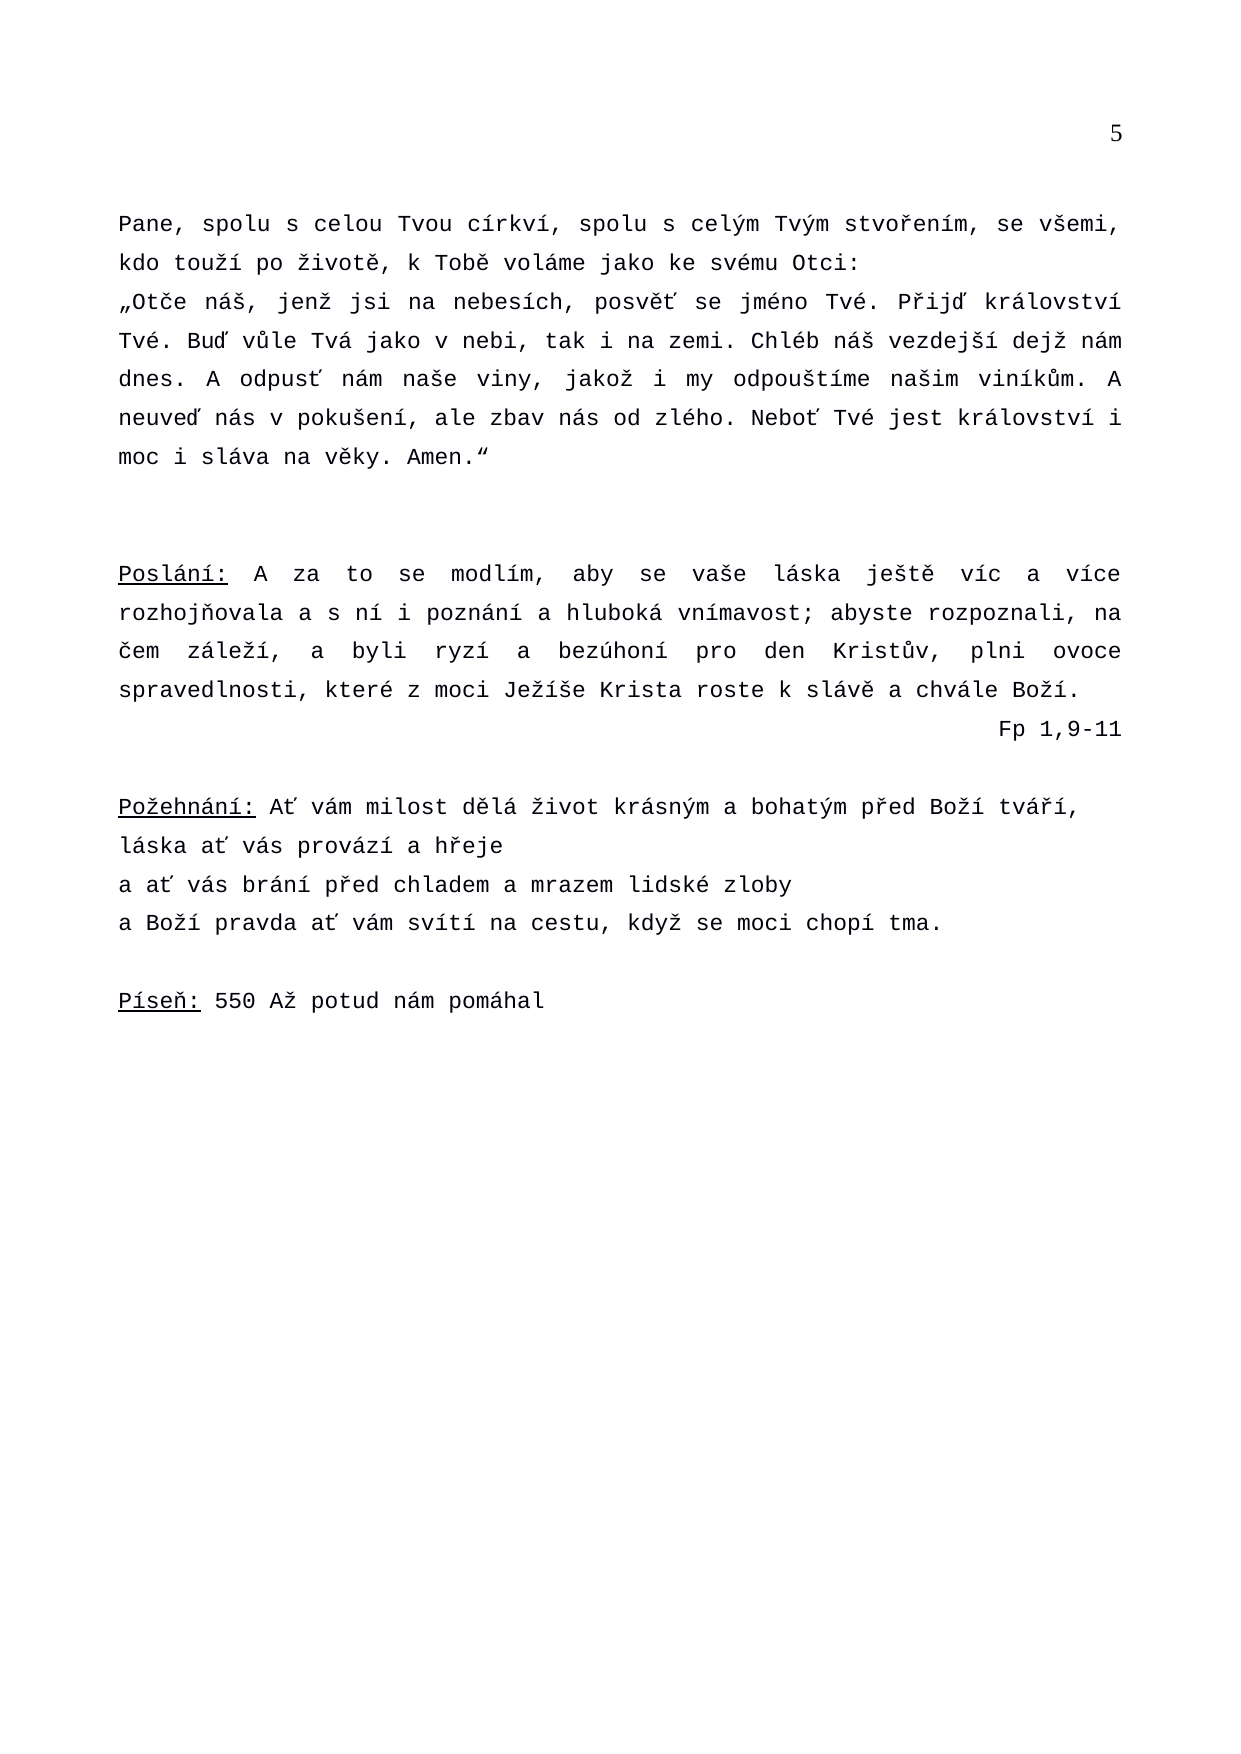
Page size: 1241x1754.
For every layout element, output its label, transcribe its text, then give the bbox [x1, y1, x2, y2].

text Požehnání: Ať vám milost dělá život krásným a bohatým před Boží tváří, [118, 795, 1122, 821]
text Fp 1,9-11 [118, 717, 1122, 743]
text láska ať vás provází a hřeje [118, 834, 1122, 860]
text Pane, spolu s celou Tvou církví, spolu s celým Tvým stvořením, se všemi, kdo touží po životě, k Tobě voláme jako ke svému Otci: [118, 212, 1122, 277]
text Poslání: A za to se modlím, aby se vaše láska ještě víc a více rozhojňovala a s ní i poznání a hluboká vnímavost; abyste rozpoznali, na čem záleží, a byli ryzí a bezúhoní pro den Kristův, plni ovoce spravedlnosti, které z moci Ježíše Krista roste k slávě a chvále Boží. [118, 562, 1122, 704]
text a ať vás brání před chladem a mrazem lidské zloby [118, 873, 1122, 899]
text Píseň: 550 Až potud nám pomáhal [118, 989, 1122, 1015]
text a Boží pravda ať vám svítí na cestu, když se moci chopí tma. [118, 912, 1122, 938]
text „Otče náš, jenž jsi na nebesích, posvěť se jméno Tvé. Přijď království Tvé. Buď vůle Tvá jako v nebi, tak i na zemi. Chléb náš vezdejší dejž nám dnes. A odpusť nám naše viny, jakož i my odpouštíme našim viníkům. A neuveď nás v pokušení, ale zbav nás od zlého. Neboť Tvé jest království i moc i sláva na věky. Amen.“ [118, 290, 1122, 471]
